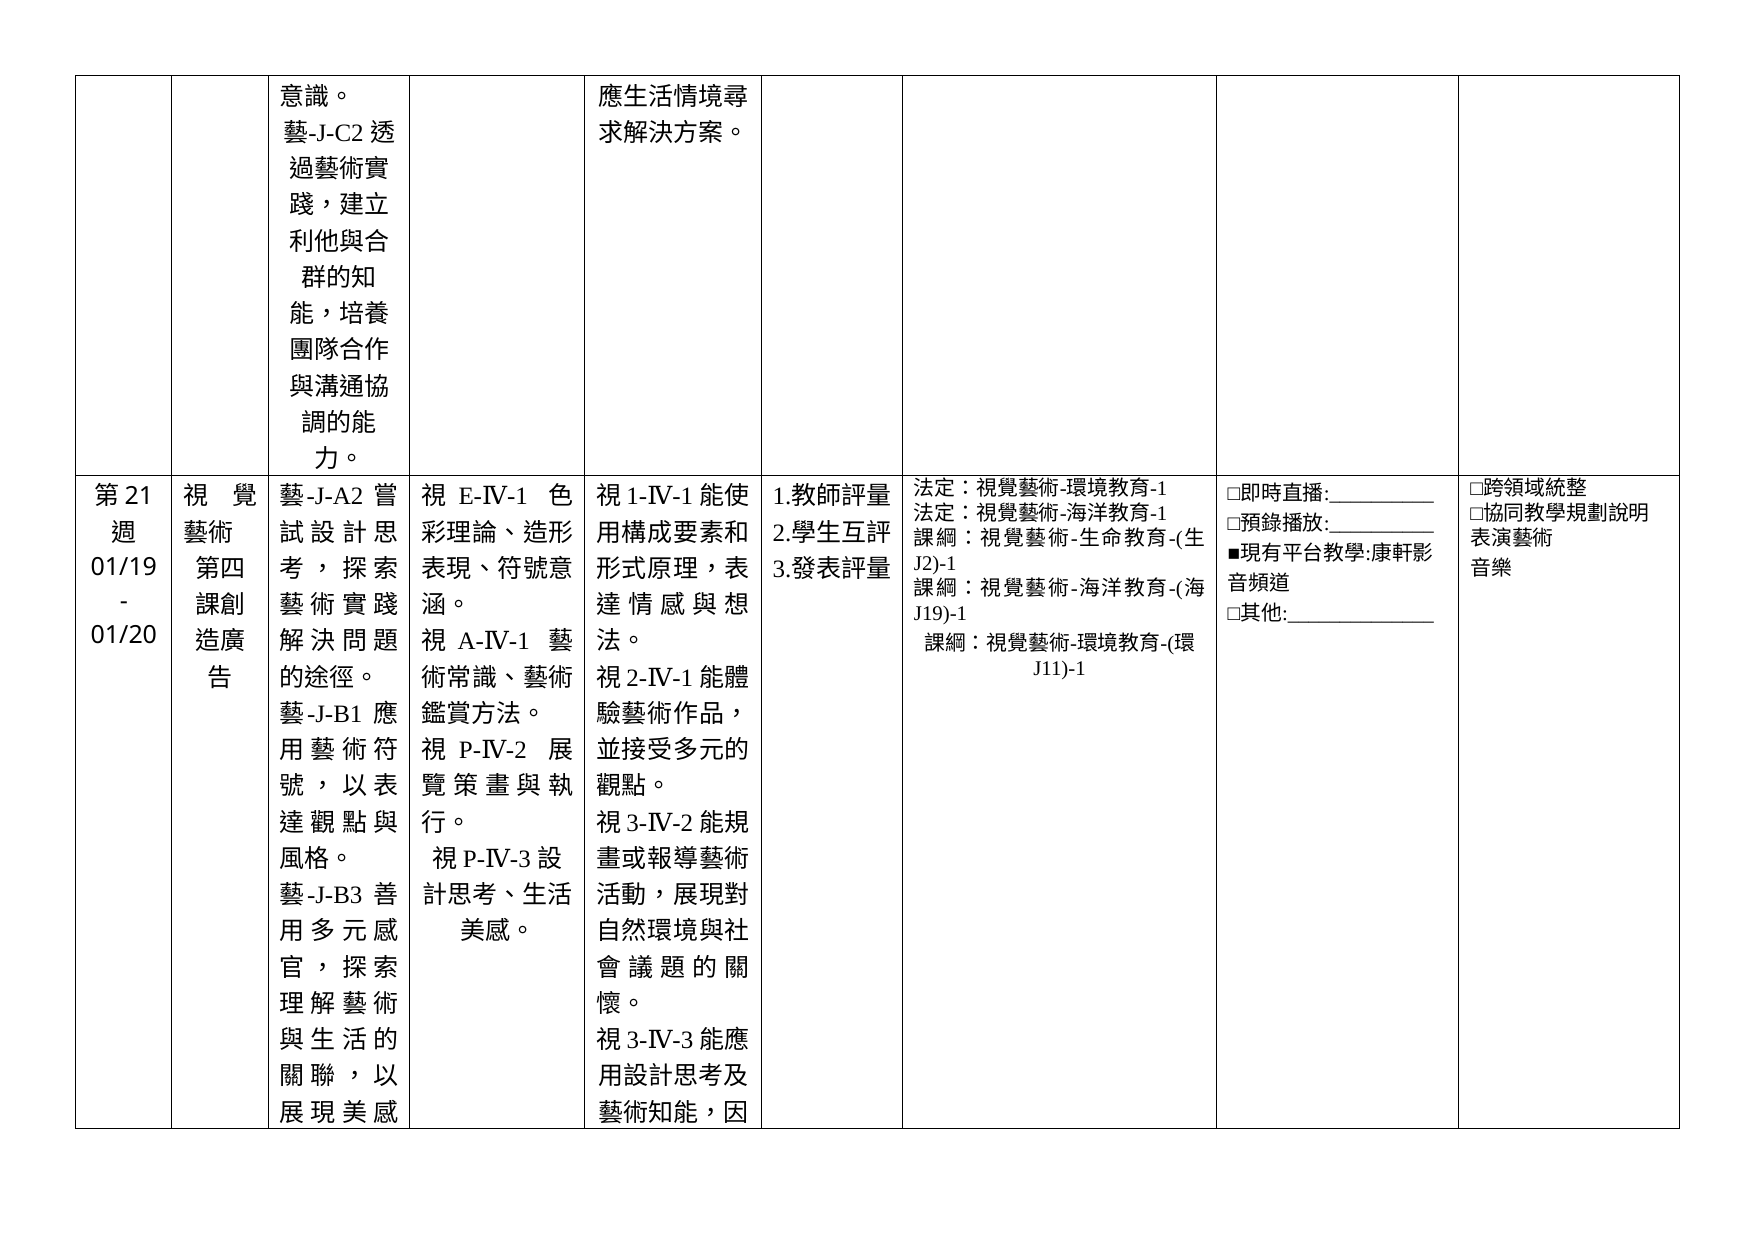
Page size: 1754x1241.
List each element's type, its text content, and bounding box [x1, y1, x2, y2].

table_cell [903, 76, 1216, 475]
table_cell □即時直播:__________ □預錄播放:__________ ■現有平台教學:康軒影音頻道 □其他:______________ [1217, 476, 1458, 1128]
table_cell 視E-Ⅳ-1 色彩理論、造形表現、符號意涵。 視A-Ⅳ-1 藝術常識、藝術鑑賞方法。 視P-Ⅳ-2 展覽策畫與執行。 視P-Ⅳ-3 設計思考、生活美感。 [410, 476, 584, 1128]
table_cell [76, 76, 171, 475]
table_cell □跨領域統整 □協同教學規劃說明 表演藝術 音樂 [1459, 476, 1679, 1128]
table_cell 應生活情境尋求解決方案。 [585, 76, 761, 475]
table_cell 1.教師評量 2.學生互評 3.發表評量 [762, 476, 902, 1128]
table_cell [172, 76, 268, 475]
table_cell 視覺藝術 第四課創造廣告 [172, 476, 268, 1128]
table_cell [1459, 76, 1679, 475]
table_cell 第21週 01/19-01/20 [76, 476, 171, 1128]
table_cell [1217, 76, 1458, 475]
table_cell 法定：視覺藝術-環境教育-1 法定：視覺藝術-海洋教育-1 課綱：視覺藝術-生命教育-(生J2)-1 課綱：視覺藝術-海洋教育-(海J19)-1 課綱：視覺藝術-環境教育-(環J11)-1 [903, 476, 1216, 1128]
table_cell [410, 76, 584, 475]
table_cell 藝-J-A2 嘗試設計思考，探索藝術實踐解決問題的途徑。 藝-J-B1 應用藝術符號，以表達觀點與風格。 藝-J-B3 善用多元感官，探索理解藝術與生活的關聯，以展現美感 [269, 476, 409, 1128]
table_cell 視1-Ⅳ-1 能使用構成要素和形式原理，表達情感與想法。 視2-Ⅳ-1 能體驗藝術作品，並接受多元的觀點。 視3-Ⅳ-2 能規畫或報導藝術活動，展現對自然環境與社會議題的關懷。 視3-Ⅳ-3 能應用設計思考及藝術知能，因 [585, 476, 761, 1128]
table_cell 意識。 藝-J-C2 透過藝術實踐，建立利他與合群的知能，培養團隊合作與溝通協調的能力。 [269, 76, 409, 475]
table_cell [762, 76, 902, 475]
